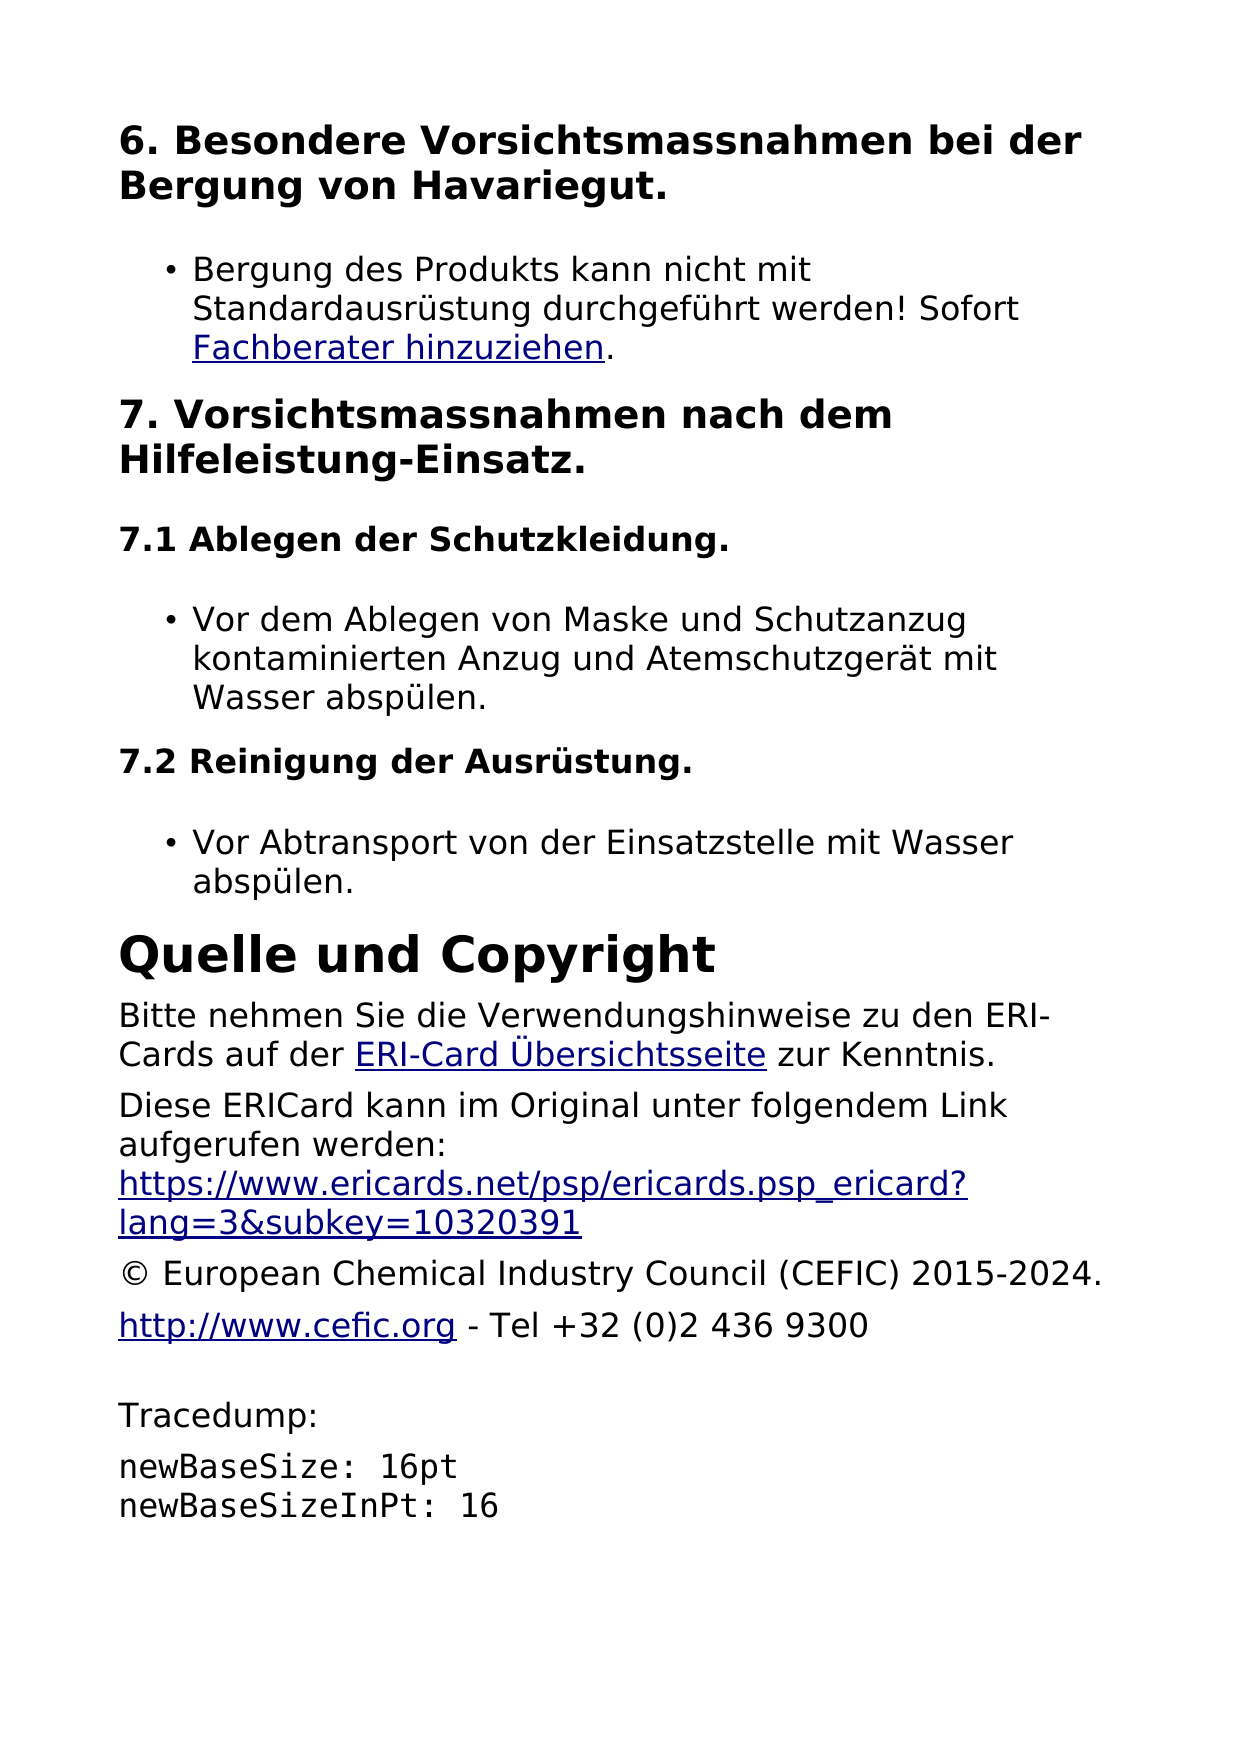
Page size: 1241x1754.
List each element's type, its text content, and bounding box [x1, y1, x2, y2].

list Vor dem Ablegen von Maske und Schutzanzug kontaminierten Anzug und Atemschutzgerät mit Wasser abspülen. [177, 601, 1122, 717]
subtitle 6. Besondere Vorsichtsmassnahmen bei der Bergung von Havariegut. [118, 118, 1122, 208]
subtitle 7.1 Ablegen der Schutzkleidung. [118, 520, 1122, 559]
subtitle 7.2 Reinigung der Ausrüstung. [118, 742, 1122, 781]
text Bitte nehmen Sie die Verwendungshinweise zu den ERI-Cards auf der ERI-Card Übersichtsseite zur Kenntnis. [118, 997, 1122, 1074]
subtitle 7. Vorsichtsmassnahmen nach dem Hilfeleistung-Einsatz. [118, 392, 1122, 482]
text newBaseSize: 16pt newBaseSizeInPt: 16 [118, 1448, 1122, 1525]
text Diese ERICard kann im Original unter folgendem Link aufgerufen werden: https://www.ericards.net/psp/ericards.psp_ericard?lang=3&subkey=10320391 [118, 1087, 1122, 1242]
text http://www.cefic.org - Tel +32 (0)2 436 9300 [118, 1306, 1122, 1345]
text Tracedump: [118, 1357, 1122, 1435]
text © European Chemical Industry Council (CEFIC) 2015-2024. [118, 1255, 1122, 1294]
list Bergung des Produkts kann nicht mit Standardausrüstung durchgeführt werden! Sofort Fachberater hinzuziehen. [177, 251, 1122, 367]
subtitle Quelle und Copyright [118, 926, 1122, 984]
list Vor Abtransport von der Einsatzstelle mit Wasser abspülen. [177, 823, 1122, 901]
